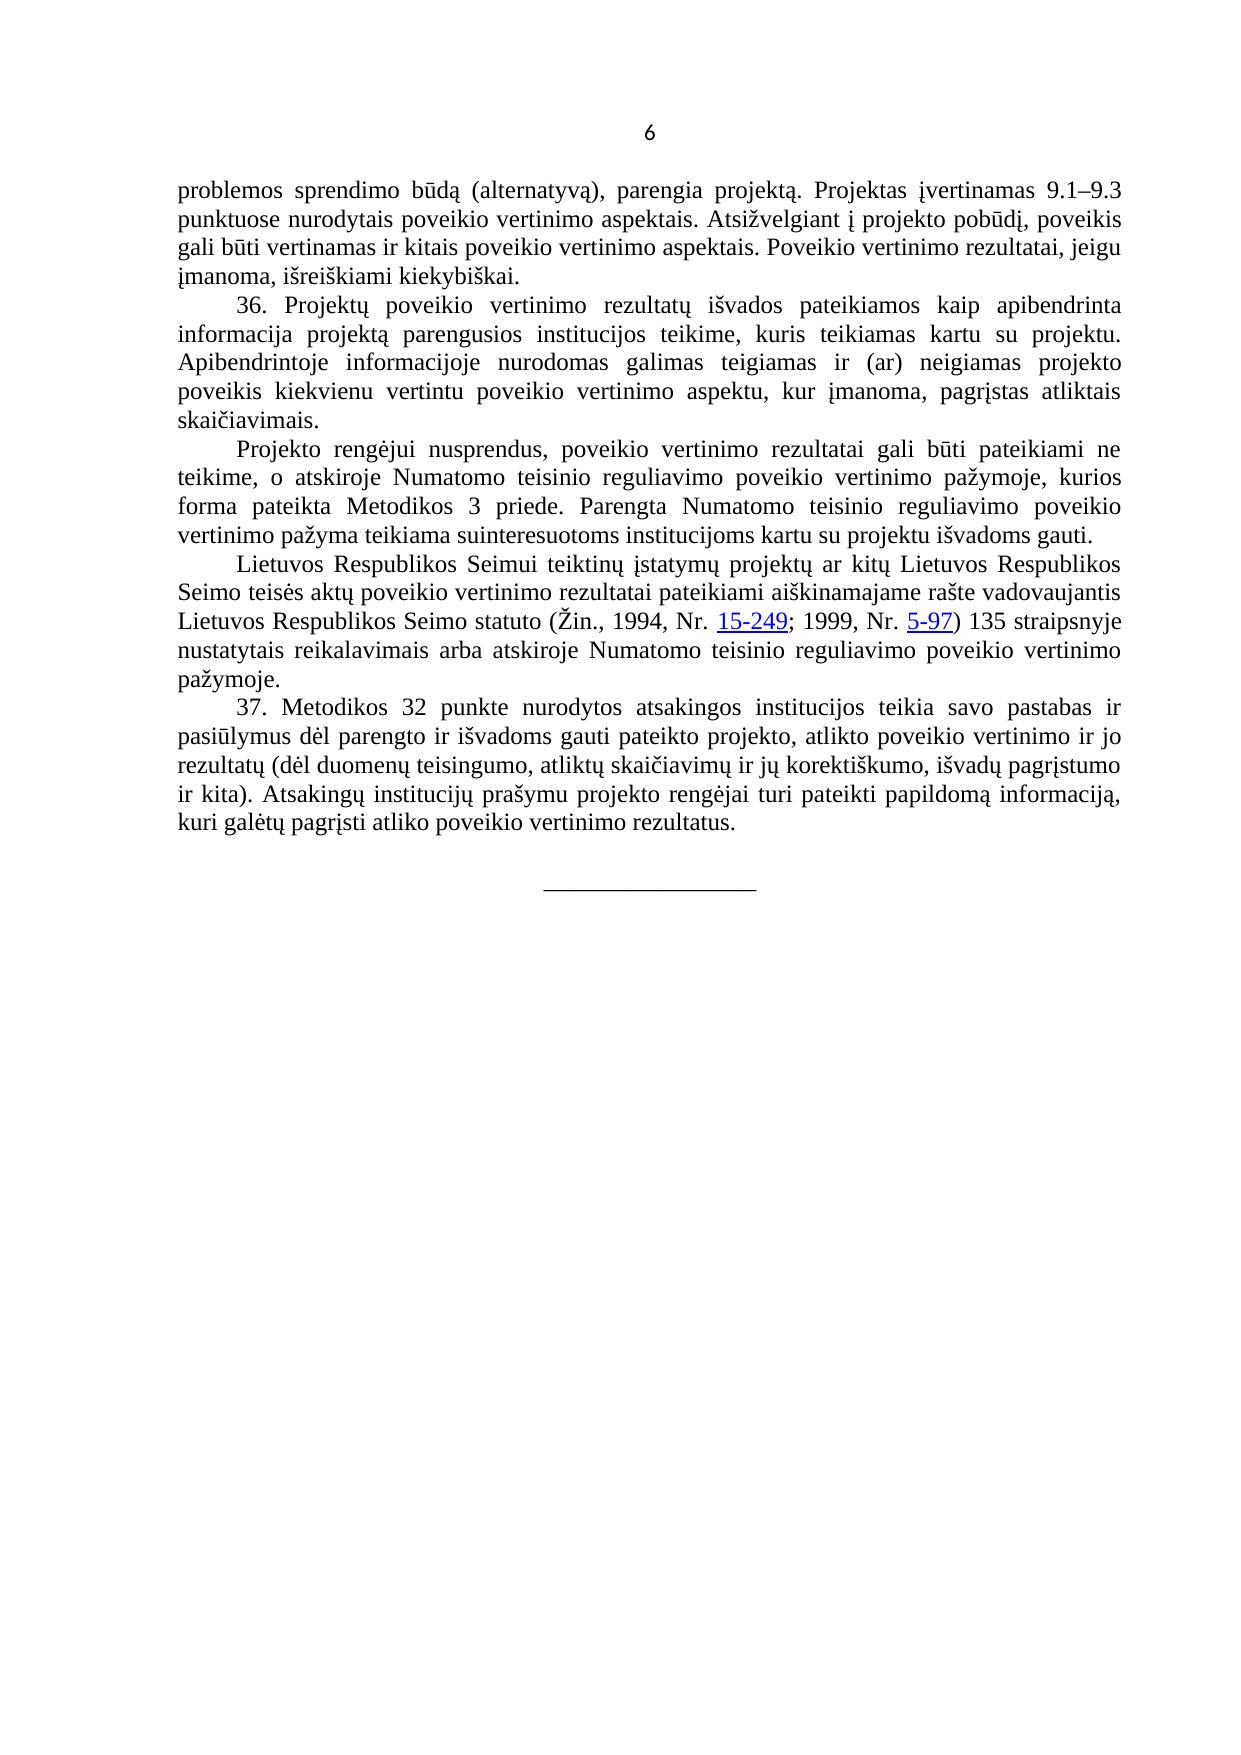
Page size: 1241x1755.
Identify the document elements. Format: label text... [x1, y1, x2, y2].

text 37. Metodikos 32 punkte nurodytos atsakingos institucijos teikia savo pastabas ir pasiūlymus dėl parengto ir išvadoms gauti pateikto projekto, atlikto poveikio vertinimo ir jo rezultatų (dėl duomenų teisingumo, atliktų skaičiavimų ir jų korektiškumo, išvadų pagrįstumo ir kita). Atsakingų institucijų prašymu projekto rengėjai turi pateikti papildomą informaciją, kuri galėtų pagrįsti atliko poveikio vertinimo rezultatus. [177, 692, 1122, 836]
text problemos sprendimo būdą (alternatyvą), parengia projektą. Projektas įvertinamas 9.1–9.3 punktuose nurodytais poveikio vertinimo aspektais. Atsižvelgiant į projekto pobūdį, poveikis gali būti vertinamas ir kitais poveikio vertinimo aspektais. Poveikio vertinimo rezultatai, jeigu įmanoma, išreiškiami kiekybiškai. [177, 175, 1122, 290]
text 36. Projektų poveikio vertinimo rezultatų išvados pateikiamos kaip apibendrinta informacija projektą parengusios institucijos teikime, kuris teikiamas kartu su projektu. Apibendrintoje informacijoje nurodomas galimas teigiamas ir (ar) neigiamas projekto poveikis kiekvienu vertintu poveikio vertinimo aspektu, kur įmanoma, pagrįstas atliktais skaičiavimais. [177, 290, 1122, 434]
text Lietuvos Respublikos Seimui teiktinų įstatymų projektų ar kitų Lietuvos Respublikos Seimo teisės aktų poveikio vertinimo rezultatai pateikiami aiškinamajame rašte vadovaujantis Lietuvos Respublikos Seimo statuto (Žin., 1994, Nr. 15-249; 1999, Nr. 5-97) 135 straipsnyje nustatytais reikalavimais arba atskiroje Numatomo teisinio reguliavimo poveikio vertinimo pažymoje. [177, 549, 1122, 692]
text _________________ [177, 865, 1122, 894]
text Projekto rengėjui nusprendus, poveikio vertinimo rezultatai gali būti pateikiami ne teikime, o atskiroje Numatomo teisinio reguliavimo poveikio vertinimo pažymoje, kurios forma pateikta Metodikos 3 priede. Parengta Numatomo teisinio reguliavimo poveikio vertinimo pažyma teikiama suinteresuotoms institucijoms kartu su projektu išvadoms gauti. [177, 434, 1122, 549]
